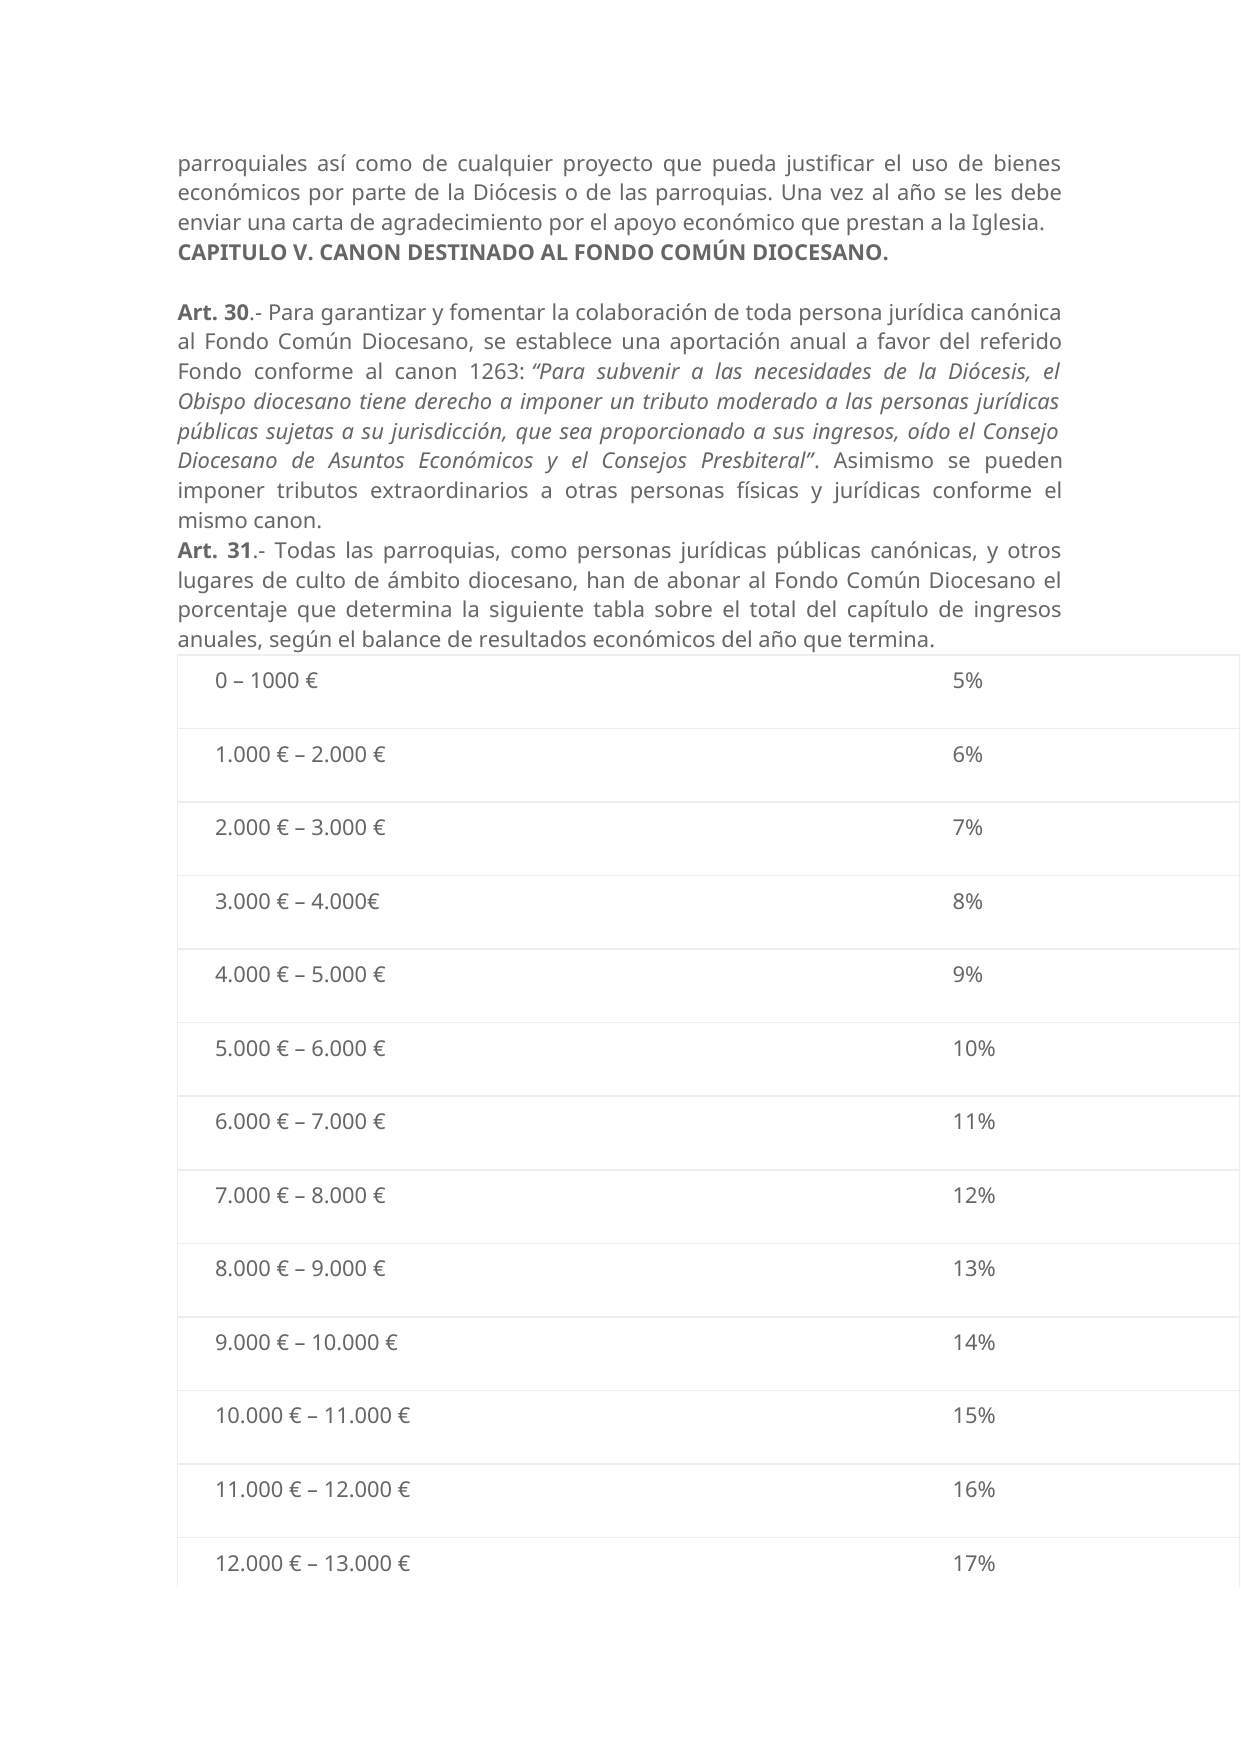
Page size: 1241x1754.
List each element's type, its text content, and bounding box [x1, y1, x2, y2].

table_cell 9.000 € – 10.000 € [178, 1318, 915, 1389]
table_cell 11.000 € – 12.000 € [178, 1465, 915, 1537]
table_header 5% [915, 656, 1239, 728]
table_cell 12.000 € – 13.000 € [178, 1538, 915, 1587]
table_cell 8% [915, 876, 1239, 948]
table_cell 9% [915, 950, 1239, 1022]
text Art. 30.- Para garantizar y fomentar la colaboración de toda persona jurídica canónica al Fondo Común Diocesano, se establece una aportación anual a favor del referido Fondo conforme al canon 1263: “Para subvenir a las necesidades de la Diócesis, el Obispo diocesano tiene derecho a imponer un tributo moderado a las personas jurídicas públicas sujetas a su jurisdicción, que sea proporcionado a sus ingresos, oído el Consejo Diocesano de Asuntos Económicos y el Consejos Presbiteral”. Asimismo se pueden imponer tributos extraordinarios a otras personas físicas y jurídicas conforme el mismo canon. [177, 297, 1063, 535]
table_cell 6.000 € – 7.000 € [178, 1097, 915, 1169]
table_cell 10.000 € – 11.000 € [178, 1391, 915, 1463]
table_cell 6% [915, 729, 1239, 801]
table_header 0 – 1000 € [178, 656, 915, 728]
table_cell 16% [915, 1465, 1239, 1537]
table_cell 17% [915, 1538, 1239, 1587]
text CAPITULO V. CANON DESTINADO AL FONDO COMÚN DIOCESANO. [177, 237, 1063, 267]
table_cell 5.000 € – 6.000 € [178, 1023, 915, 1095]
table_cell 3.000 € – 4.000€ [178, 876, 915, 948]
table_cell 11% [915, 1097, 1239, 1169]
table_cell 7% [915, 803, 1239, 875]
table_cell 15% [915, 1391, 1239, 1463]
table_cell 14% [915, 1318, 1239, 1389]
text parroquiales así como de cualquier proyecto que pueda justificar el uso de bienes económicos por parte de la Diócesis o de las parroquias. Una vez al año se les debe enviar una carta de agradecimiento por el apoyo económico que prestan a la Iglesia. [177, 148, 1063, 237]
table_cell 4.000 € – 5.000 € [178, 950, 915, 1022]
table_cell 12% [915, 1171, 1239, 1242]
text Art. 31.- Todas las parroquias, como personas jurídicas públicas canónicas, y otros lugares de culto de ámbito diocesano, han de abonar al Fondo Común Diocesano el porcentaje que determina la siguiente tabla sobre el total del capítulo de ingresos anuales, según el balance de resultados económicos del año que termina. [177, 535, 1063, 654]
table_cell 2.000 € – 3.000 € [178, 803, 915, 875]
table_cell 10% [915, 1023, 1239, 1095]
table_cell 7.000 € – 8.000 € [178, 1171, 915, 1242]
table_cell 8.000 € – 9.000 € [178, 1244, 915, 1316]
table_cell 13% [915, 1244, 1239, 1316]
table_cell 1.000 € – 2.000 € [178, 729, 915, 801]
